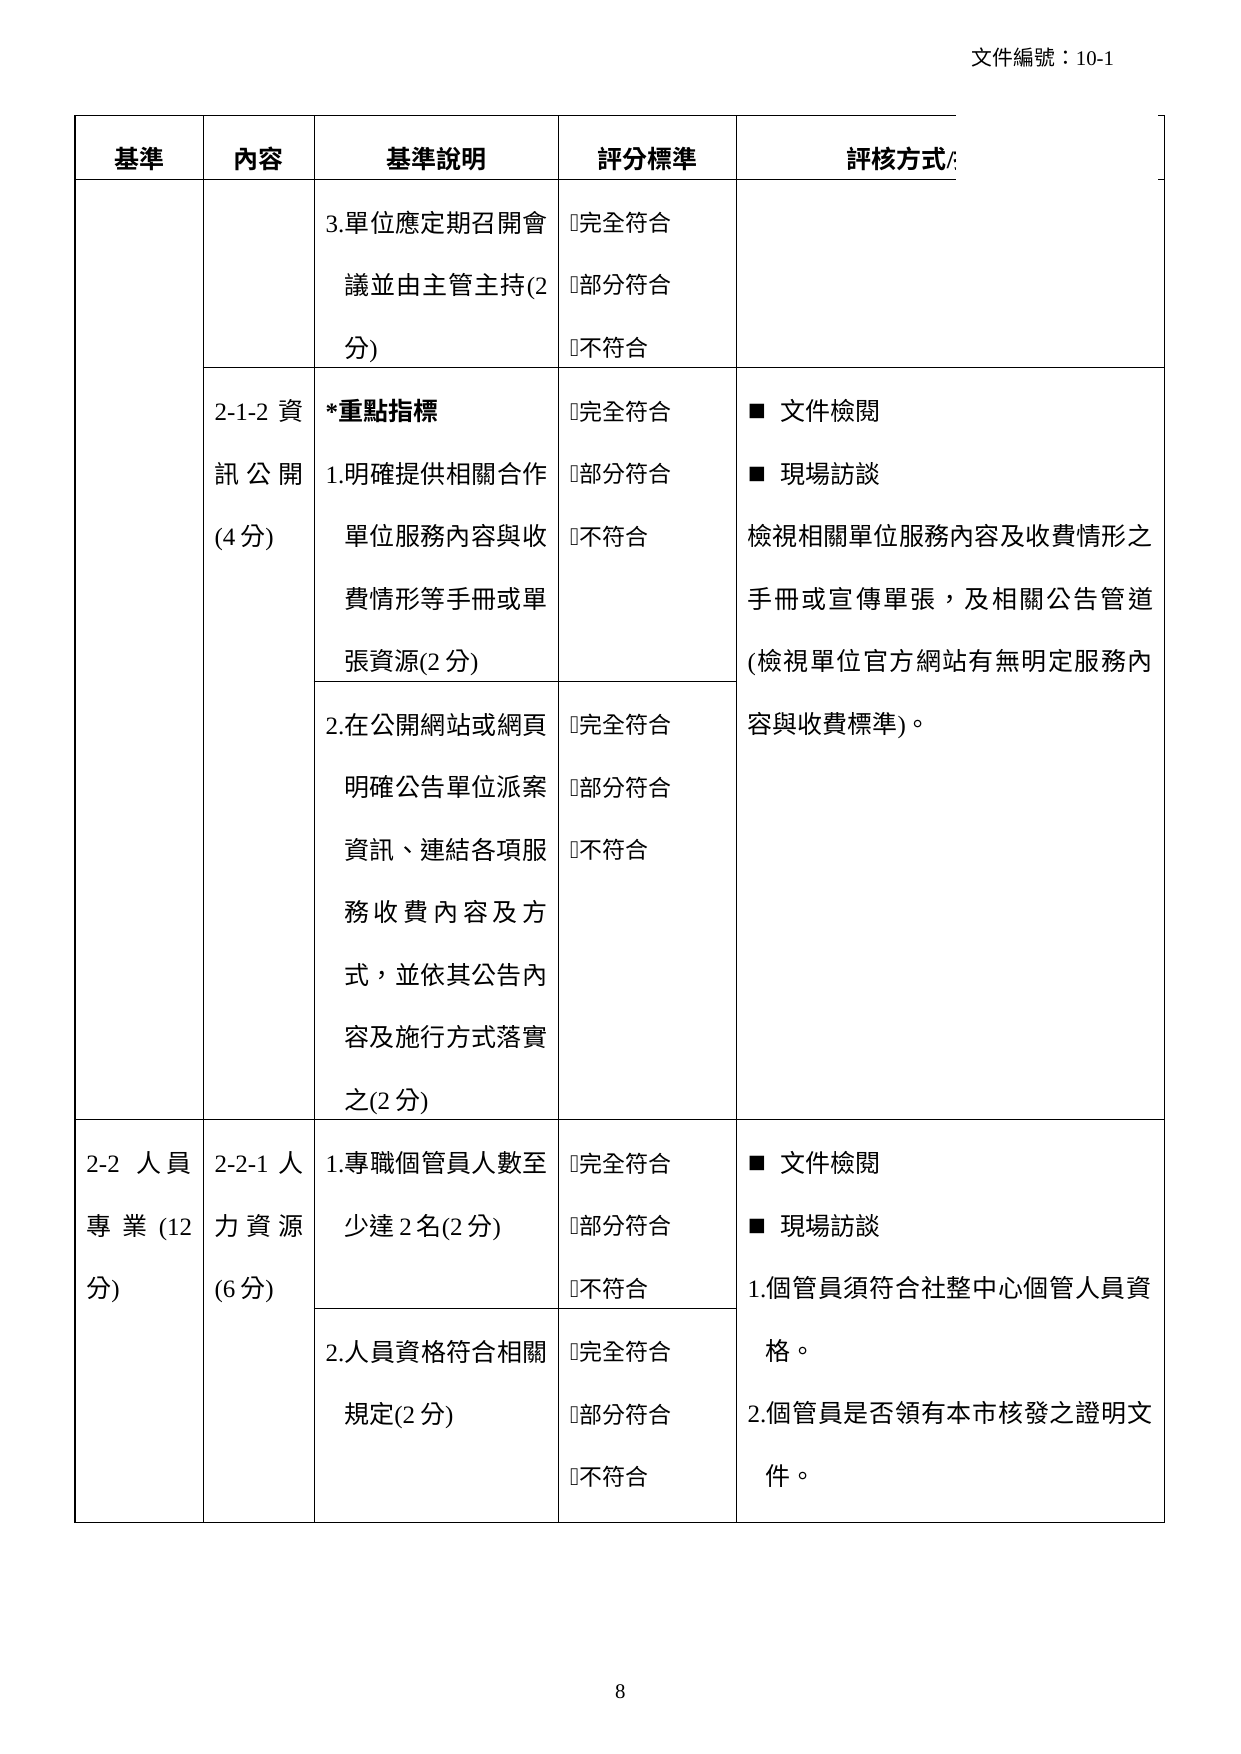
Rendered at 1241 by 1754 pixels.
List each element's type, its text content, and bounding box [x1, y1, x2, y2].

table_cell 3.單位應定期召開會議並由主管主持(2分) [315, 180, 558, 367]
table_cell 完全符合 部分符合 不符合 [559, 1309, 736, 1522]
table_cell 完全符合 部分符合 不符合 [559, 368, 736, 681]
table_cell 2-2 人員專業(12分) [76, 1120, 203, 1522]
table_cell [737, 180, 1164, 367]
table_cell *重點指標 1.明確提供相關合作單位服務內容與收費情形等手冊或單張資源(2分) [315, 368, 558, 681]
table_cell [204, 180, 314, 367]
table_cell 1.專職個管員人數至少達2名(2分) [315, 1120, 558, 1308]
table_header 內容 [204, 116, 314, 179]
table_cell 文件檢閱 現場訪談 檢視相關單位服務內容及收費情形之手冊或宣傳單張，及相關公告管道(檢視單位官方網站有無明定服務內容與收費標準)。 [737, 368, 1164, 1119]
table_header 基準 [76, 116, 203, 179]
table_cell 2.在公開網站或網頁明確公告單位派案資訊、連結各項服務收費內容及方式，並依其公告內容及施行方式落實之(2分) [315, 682, 558, 1119]
table_header 評核方式/操作說明 [737, 116, 956, 179]
table_cell 文件檢閱 現場訪談 1.個管員須符合社整中心個管人員資格。 2.個管員是否領有本市核發之證明文件。 [737, 1120, 1164, 1522]
table_cell 2-1-2 資訊公開(4分) [204, 368, 314, 1119]
table_header 評分標準 [559, 116, 736, 179]
table_cell 2.人員資格符合相關規定(2分) [315, 1309, 558, 1522]
table_header 評核方式/操作說明 [1158, 116, 1164, 179]
table_cell [76, 180, 203, 1119]
table_cell 2-2-1 人力資源(6分) [204, 1120, 314, 1522]
table_cell 完全符合 部分符合 不符合 [559, 180, 736, 367]
table_header 基準說明 [315, 116, 558, 179]
table_cell 完全符合 部分符合 不符合 [559, 1120, 736, 1308]
table_cell 完全符合 部分符合 不符合 [559, 682, 736, 1119]
